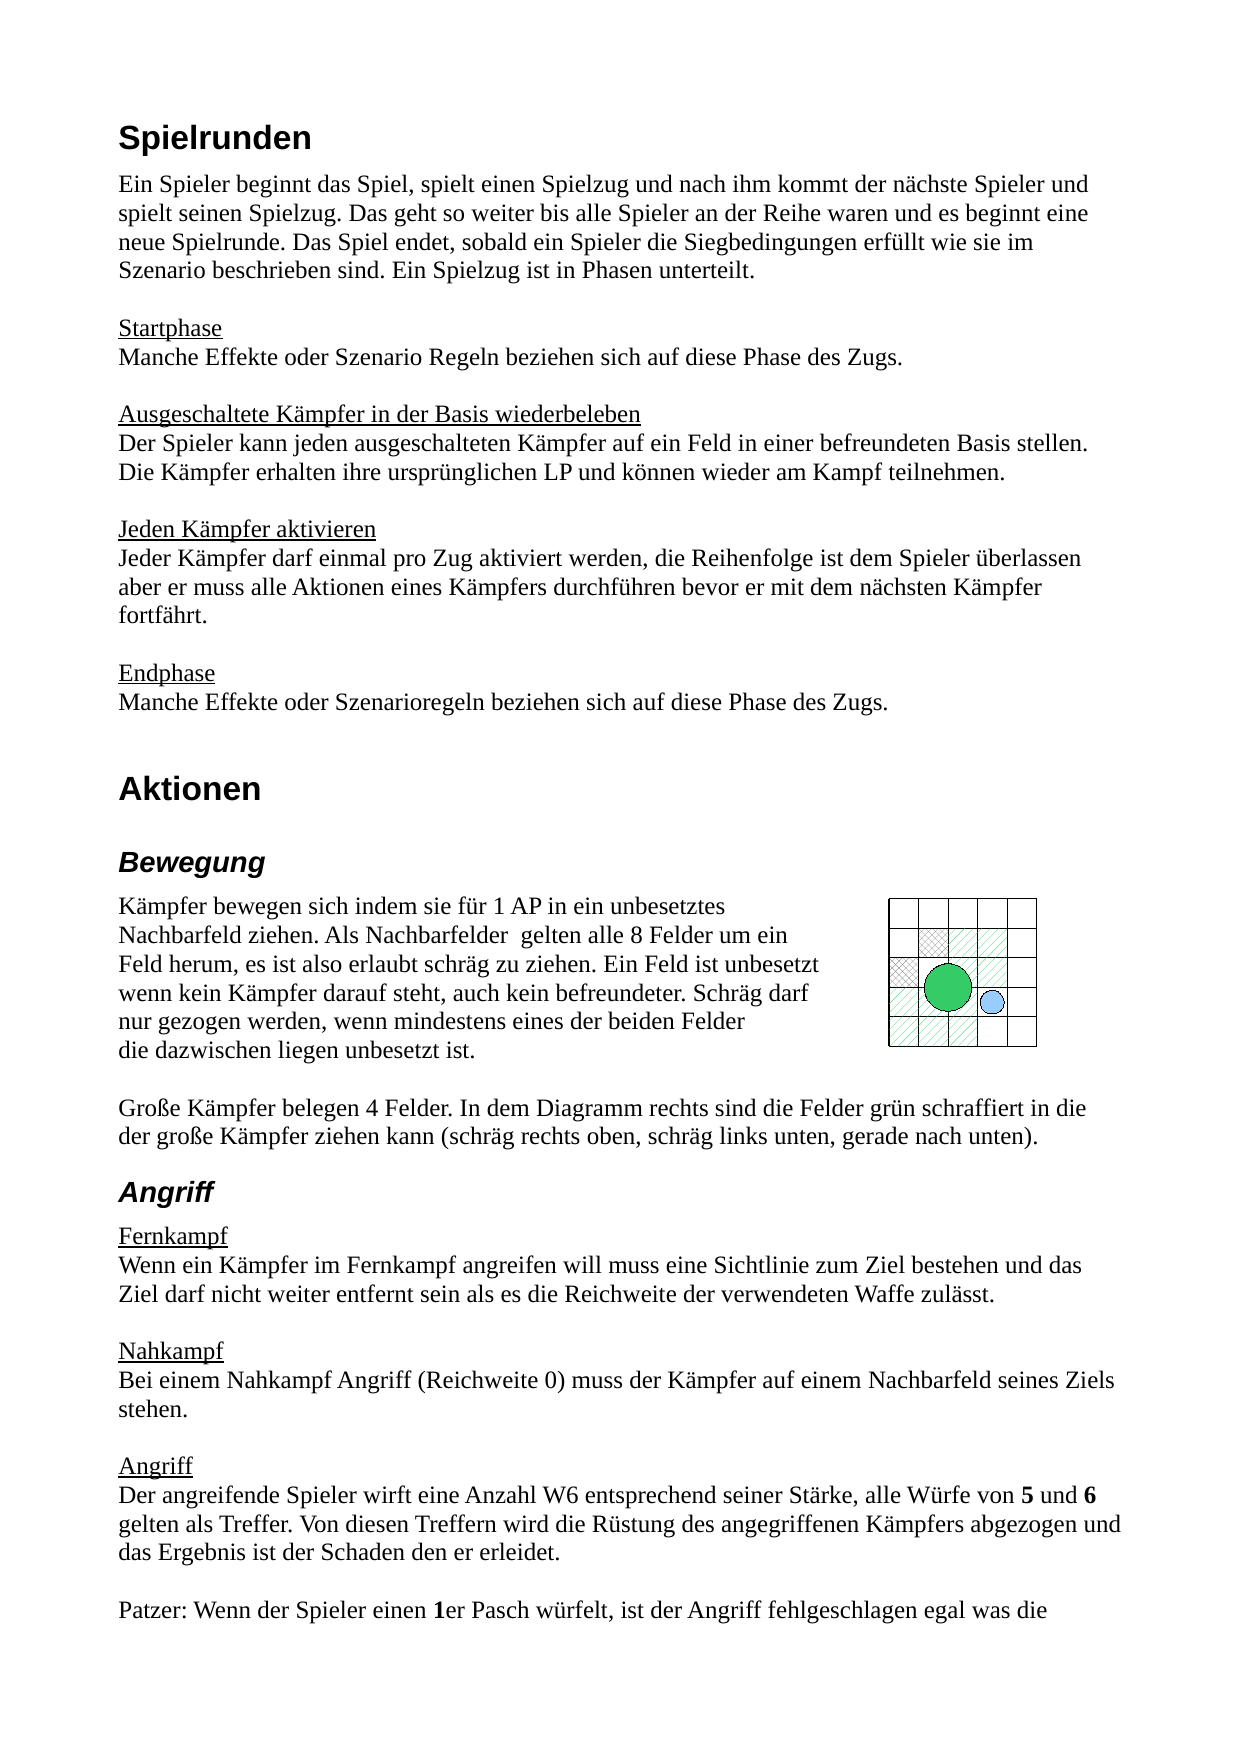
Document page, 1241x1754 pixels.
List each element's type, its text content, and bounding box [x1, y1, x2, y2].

text Jeder Kämpfer darf einmal pro Zug aktiviert werden, die Reihenfolge ist dem Spieler überlassen aber er muss alle Aktionen eines Kämpfers durchführen bevor er mit dem nächsten Kämpfer fortfährt. [118, 543, 1122, 629]
text Der Spieler kann jeden ausgeschalteten Kämpfer auf ein Feld in einer befreundeten Basis stellen. Die Kämpfer erhalten ihre ursprünglichen LP und können wieder am Kampf teilnehmen. [118, 428, 1122, 486]
text die dazwischen liegen unbesetzt ist. [118, 1035, 1122, 1064]
text [1037, 1006, 1122, 1035]
text Jeden Kämpfer aktivieren [118, 514, 1122, 543]
text [1037, 920, 1122, 949]
text Ein Spieler beginnt das Spiel, spielt einen Spielzug und nach ihm kommt der nächste Spieler und spielt seinen Spielzug. Das geht so weiter bis alle Spieler an der Reihe waren und es beginnt eine neue Spielrunde. Das Spiel endet, sobald ein Spieler die Siegbedingungen erfüllt wie sie im Szenario beschrieben sind. Ein Spielzug ist in Phasen unterteilt. [118, 169, 1122, 284]
text Feld herum, es ist also erlaubt schräg zu ziehen. Ein Feld ist unbesetzt [118, 949, 888, 978]
text Wenn ein Kämpfer im Fernkampf angreifen will muss eine Sichtlinie zum Ziel bestehen und das Ziel darf nicht weiter entfernt sein als es die Reichweite der verwendeten Waffe zulässt. [118, 1250, 1122, 1307]
text Der angreifende Spieler wirft eine Anzahl W6 entsprechend seiner Stärke, alle Würfe von 5 und 6 gelten als Treffer. Von diesen Treffern wird die Rüstung des angegriffenen Kämpfers abgezogen und das Ergebnis ist der Schaden den er erleidet. [118, 1480, 1122, 1566]
text Angriff [118, 1451, 1122, 1480]
text Ausgeschaltete Kämpfer in der Basis wiederbeleben [118, 399, 1122, 428]
text [1037, 978, 1122, 1006]
text Manche Effekte oder Szenarioregeln beziehen sich auf diese Phase des Zugs. [118, 687, 1122, 716]
subtitle Bewegung [118, 845, 1122, 879]
text Kämpfer bewegen sich indem sie für 1 AP in ein unbesetztes [118, 891, 1122, 920]
text Nachbarfeld ziehen. Als Nachbarfelder gelten alle 8 Felder um ein [118, 920, 888, 949]
text Manche Effekte oder Szenario Regeln beziehen sich auf diese Phase des Zugs. [118, 342, 1122, 371]
text [1037, 949, 1122, 978]
text nur gezogen werden, wenn mindestens eines der beiden Felder [118, 1006, 888, 1035]
subtitle Aktionen [118, 769, 1122, 808]
text Patzer: Wenn der Spieler einen 1er Pasch würfelt, ist der Angriff fehlgeschlagen egal was die [118, 1595, 1122, 1624]
text Fernkampf [118, 1221, 1122, 1250]
text Nahkampf [118, 1336, 1122, 1365]
subtitle Spielrunden [118, 118, 1122, 157]
text Große Kämpfer belegen 4 Felder. In dem Diagramm rechts sind die Felder grün schraffiert in die der große Kämpfer ziehen kann (schräg rechts oben, schräg links unten, gerade nach unten). [118, 1093, 1122, 1150]
text Endphase [118, 658, 1122, 687]
text Startphase [118, 313, 1122, 342]
subtitle Angriff [118, 1175, 1122, 1209]
text wenn kein Kämpfer darauf steht, auch kein befreundeter. Schräg darf [118, 978, 888, 1006]
text Bei einem Nahkampf Angriff (Reichweite 0) muss der Kämpfer auf einem Nachbarfeld seines Ziels stehen. [118, 1365, 1122, 1422]
